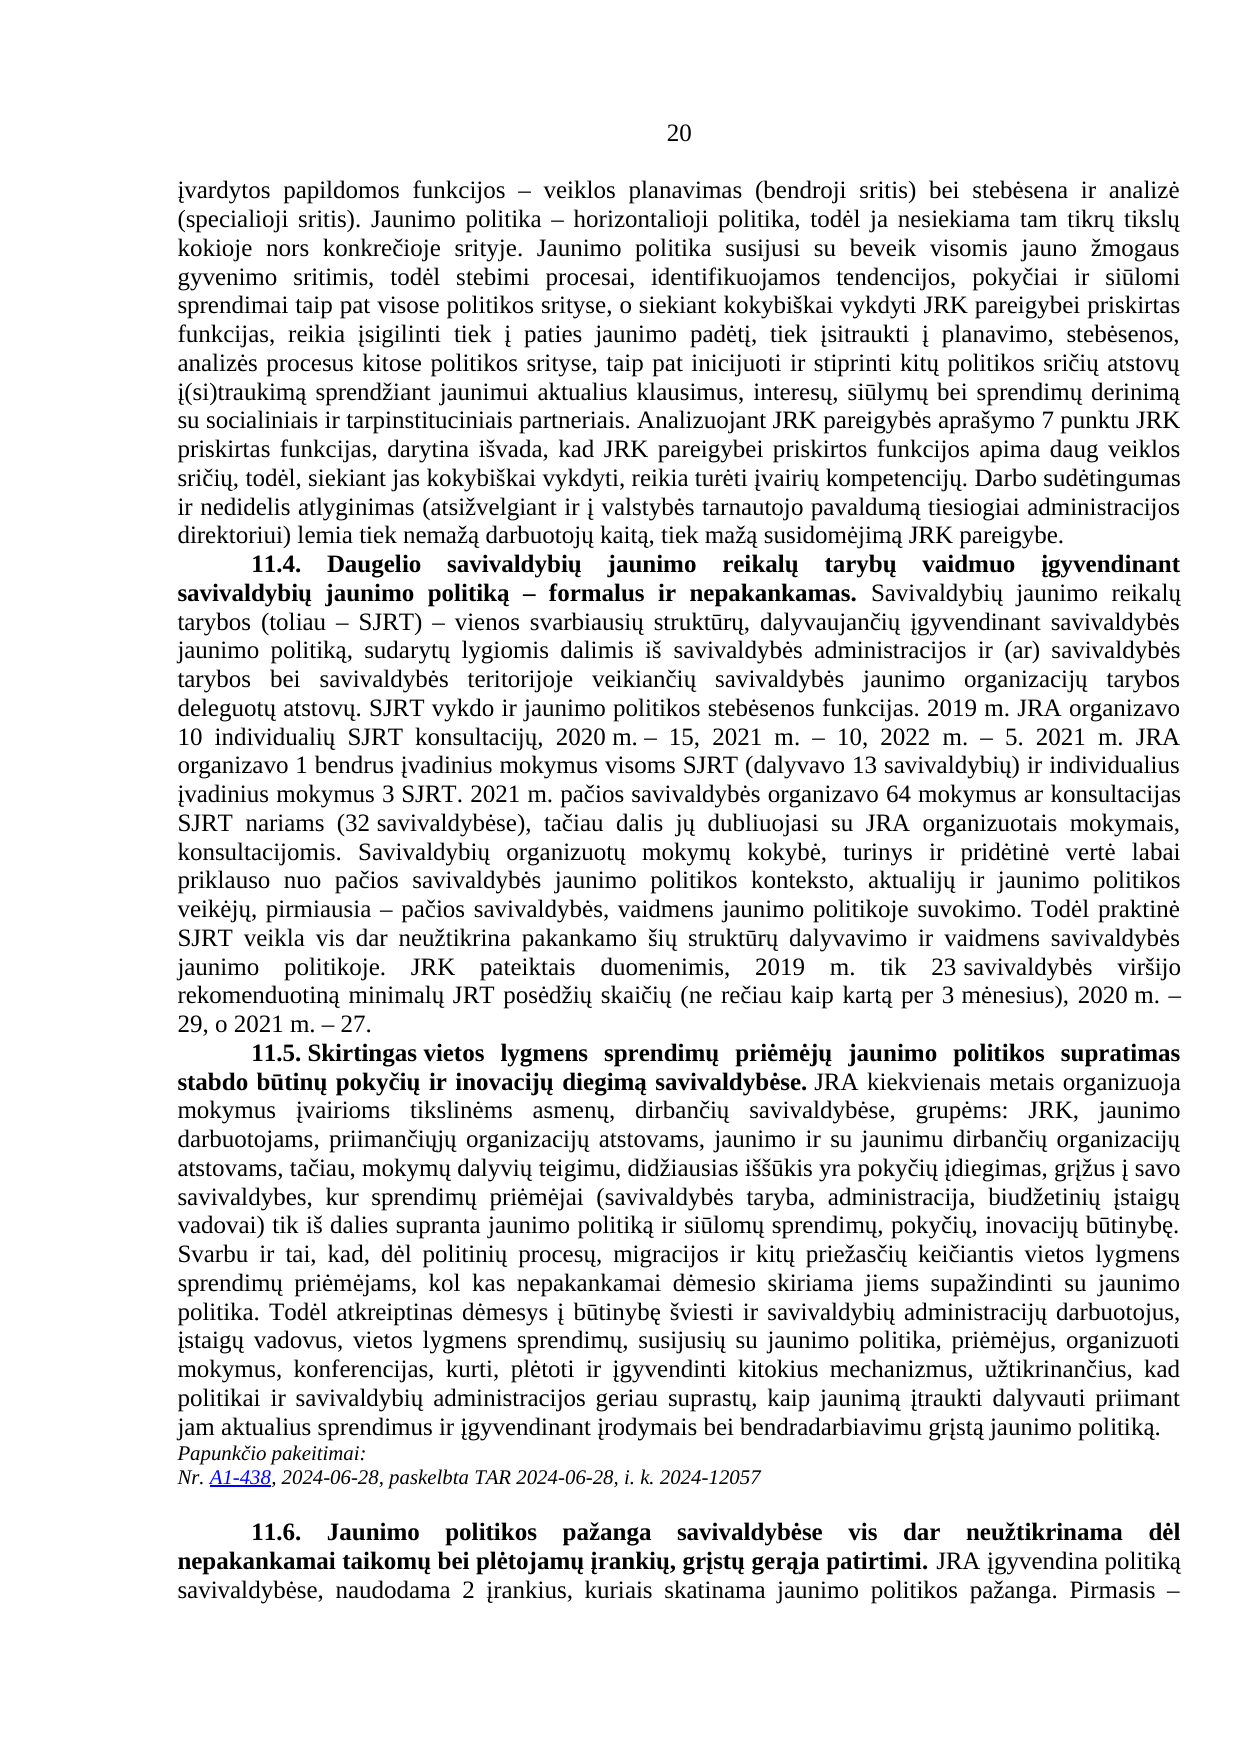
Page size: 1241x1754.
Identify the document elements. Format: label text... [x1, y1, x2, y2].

text 11.5. Skirtingas vietos lygmens sprendimų priėmėjų jaunimo politikos supratimas stabdo būtinų pokyčių ir inovacijų diegimą savivaldybėse. JRA kiekvienais metais organizuoja mokymus įvairioms tikslinėms asmenų, dirbančių savivaldybėse, grupėms: JRK, jaunimo darbuotojams, priimančiųjų organizacijų atstovams, jaunimo ir su jaunimu dirbančių organizacijų atstovams, tačiau, mokymų dalyvių teigimu, didžiausias iššūkis yra pokyčių įdiegimas, grįžus į savo savivaldybes, kur sprendimų priėmėjai (savivaldybės taryba, administracija, biudžetinių įstaigų vadovai) tik iš dalies supranta jaunimo politiką ir siūlomų sprendimų, pokyčių, inovacijų būtinybę. Svarbu ir tai, kad, dėl politinių procesų, migracijos ir kitų priežasčių keičiantis vietos lygmens sprendimų priėmėjams, kol kas nepakankamai dėmesio skiriama jiems supažindinti su jaunimo politika. Todėl atkreiptinas dėmesys į būtinybę šviesti ir savivaldybių administracijų darbuotojus, įstaigų vadovus, vietos lygmens sprendimų, susijusių su jaunimo politika, priėmėjus, organizuoti mokymus, konferencijas, kurti, plėtoti ir įgyvendinti kitokius mechanizmus, užtikrinančius, kad politikai ir savivaldybių administracijos geriau suprastų, kaip jaunimą įtraukti dalyvauti priimant jam aktualius sprendimus ir įgyvendinant įrodymais bei bendradarbiavimu grįstą jaunimo politiką. [177, 1038, 1181, 1441]
text 11.4. Daugelio savivaldybių jaunimo reikalų tarybų vaidmuo įgyvendinant savivaldybių jaunimo politiką – formalus ir nepakankamas. Savivaldybių jaunimo reikalų tarybos (toliau – SJRT) – vienos svarbiausių struktūrų, dalyvaujančių įgyvendinant savivaldybės jaunimo politiką, sudarytų lygiomis dalimis iš savivaldybės administracijos ir (ar) savivaldybės tarybos bei savivaldybės teritorijoje veikiančių savivaldybės jaunimo organizacijų tarybos deleguotų atstovų. SJRT vykdo ir jaunimo politikos stebėsenos funkcijas. 2019 m. JRA organizavo 10 individualių SJRT konsultacijų, 2020 m. – 15, 2021 m. – 10, 2022 m. – 5. 2021 m. JRA organizavo 1 bendrus įvadinius mokymus visoms SJRT (dalyvavo 13 savivaldybių) ir individualius įvadinius mokymus 3 SJRT. 2021 m. pačios savivaldybės organizavo 64 mokymus ar konsultacijas SJRT nariams (32 savivaldybėse), tačiau dalis jų dubliuojasi su JRA organizuotais mokymais, konsultacijomis. Savivaldybių organizuotų mokymų kokybė, turinys ir pridėtinė vertė labai priklauso nuo pačios savivaldybės jaunimo politikos konteksto, aktualijų ir jaunimo politikos veikėjų, pirmiausia – pačios savivaldybės, vaidmens jaunimo politikoje suvokimo. Todėl praktinė SJRT veikla vis dar neužtikrina pakankamo šių struktūrų dalyvavimo ir vaidmens savivaldybės jaunimo politikoje. JRK pateiktais duomenimis, 2019 m. tik 23 savivaldybės viršijo rekomenduotiną minimalų JRT posėdžių skaičių (ne rečiau kaip kartą per 3 mėnesius), 2020 m. – 29, o 2021 m. – 27. [177, 549, 1181, 1038]
text Papunkčio pakeitimai: [177, 1441, 1181, 1465]
text 11.6. Jaunimo politikos pažanga savivaldybėse vis dar neužtikrinama dėl nepakankamai taikomų bei plėtojamų įrankių, grįstų gerąja patirtimi. JRA įgyvendina politiką savivaldybėse, naudodama 2 įrankius, kuriais skatinama jaunimo politikos pažanga. Pirmasis – [177, 1517, 1181, 1604]
text Nr. A1-438, 2024-06-28, paskelbta TAR 2024-06-28, i. k. 2024-12057 [177, 1465, 1181, 1489]
text įvardytos papildomos funkcijos – veiklos planavimas (bendroji sritis) bei stebėsena ir analizė (specialioji sritis). Jaunimo politika – horizontalioji politika, todėl ja nesiekiama tam tikrų tikslų kokioje nors konkrečioje srityje. Jaunimo politika susijusi su beveik visomis jauno žmogaus gyvenimo sritimis, todėl stebimi procesai, identifikuojamos tendencijos, pokyčiai ir siūlomi sprendimai taip pat visose politikos srityse, o siekiant kokybiškai vykdyti JRK pareigybei priskirtas funkcijas, reikia įsigilinti tiek į paties jaunimo padėtį, tiek įsitraukti į planavimo, stebėsenos, analizės procesus kitose politikos srityse, taip pat inicijuoti ir stiprinti kitų politikos sričių atstovų į(si)traukimą sprendžiant jaunimui aktualius klausimus, interesų, siūlymų bei sprendimų derinimą su socialiniais ir tarpinstituciniais partneriais. Analizuojant JRK pareigybės aprašymo 7 punktu JRK priskirtas funkcijas, darytina išvada, kad JRK pareigybei priskirtos funkcijos apima daug veiklos sričių, todėl, siekiant jas kokybiškai vykdyti, reikia turėti įvairių kompetencijų. Darbo sudėtingumas ir nedidelis atlyginimas (atsižvelgiant ir į valstybės tarnautojo pavaldumą tiesiogiai administracijos direktoriui) lemia tiek nemažą darbuotojų kaitą, tiek mažą susidomėjimą JRK pareigybe. [177, 176, 1181, 549]
